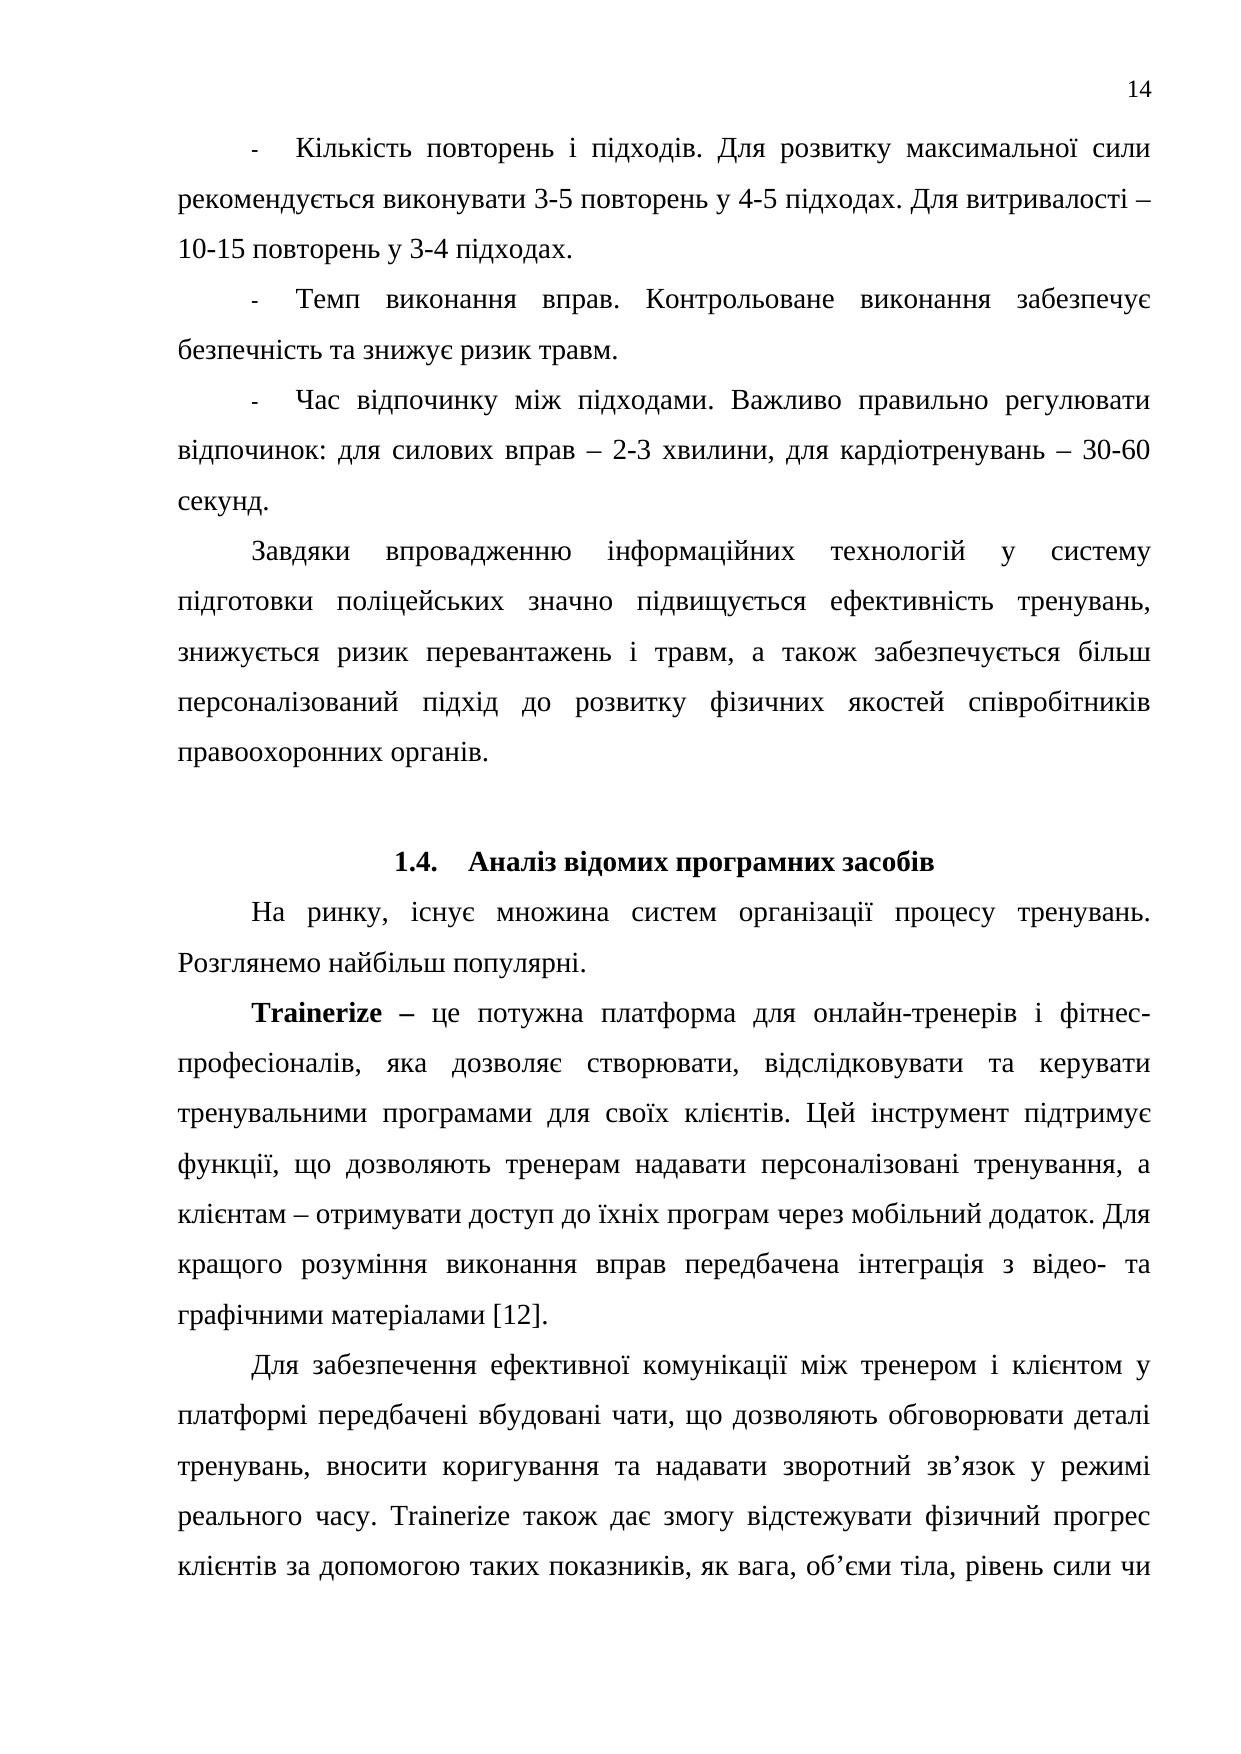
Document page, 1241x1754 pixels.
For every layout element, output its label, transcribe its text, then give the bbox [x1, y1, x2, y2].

text Завдяки впровадженню інформаційних технологій у систему підготовки поліцейських значно підвищується ефективність тренувань, знижується ризик перевантажень і травм, а також забезпечується більш персоналізований підхід до розвитку фізичних якостей співробітників правоохоронних органів. [177, 533, 1152, 768]
list Для забезпечення ефективної комунікації між тренером і клієнтом у платформі передбачені вбудовані чати, що дозволяють обговорювати деталі тренувань, вносити коригування та надавати зворотний зв’язок у режимі реального часу. Trainerize також дає змогу відстежувати фізичний прогрес клієнтів за допомогою таких показників, як вага, об’єми тіла, рівень сили чи [177, 1347, 1152, 1582]
list На ринку, існує множина систем організації процесу тренувань. Розглянемо найбільш популярні. [177, 894, 1152, 978]
list Trainerize – це потужна платформа для онлайн-тренерів і фітнес-професіоналів, яка дозволяє створювати, відслідковувати та керувати тренувальними програмами для своїх клієнтів. Цей інструмент підтримує функції, що дозволяють тренерам надавати персоналізовані тренування, а клієнтам – отримувати доступ до їхніх програм через мобільний додаток. Для кращого розуміння виконання вправ передбачена інтеграція з відео- та графічними матеріалами [12]. [177, 995, 1152, 1330]
list Темп виконання вправ. Контрольоване виконання забезпечує безпечність та знижує ризик травм. [177, 282, 1152, 365]
list Кількість повторень і підходів. Для розвитку максимальної сили рекомендується виконувати 3-5 повторень у 4-5 підходах. Для витривалості – 10-15 повторень у 3-4 підходах. [177, 131, 1152, 265]
list Час відпочинку між підходами. Важливо правильно регулювати відпочинок: для силових вправ – 2-3 хвилини, для кардіотренувань – 30-60 секунд. [177, 382, 1152, 516]
subtitle Аналіз відомих програмних засобів [177, 844, 1152, 878]
